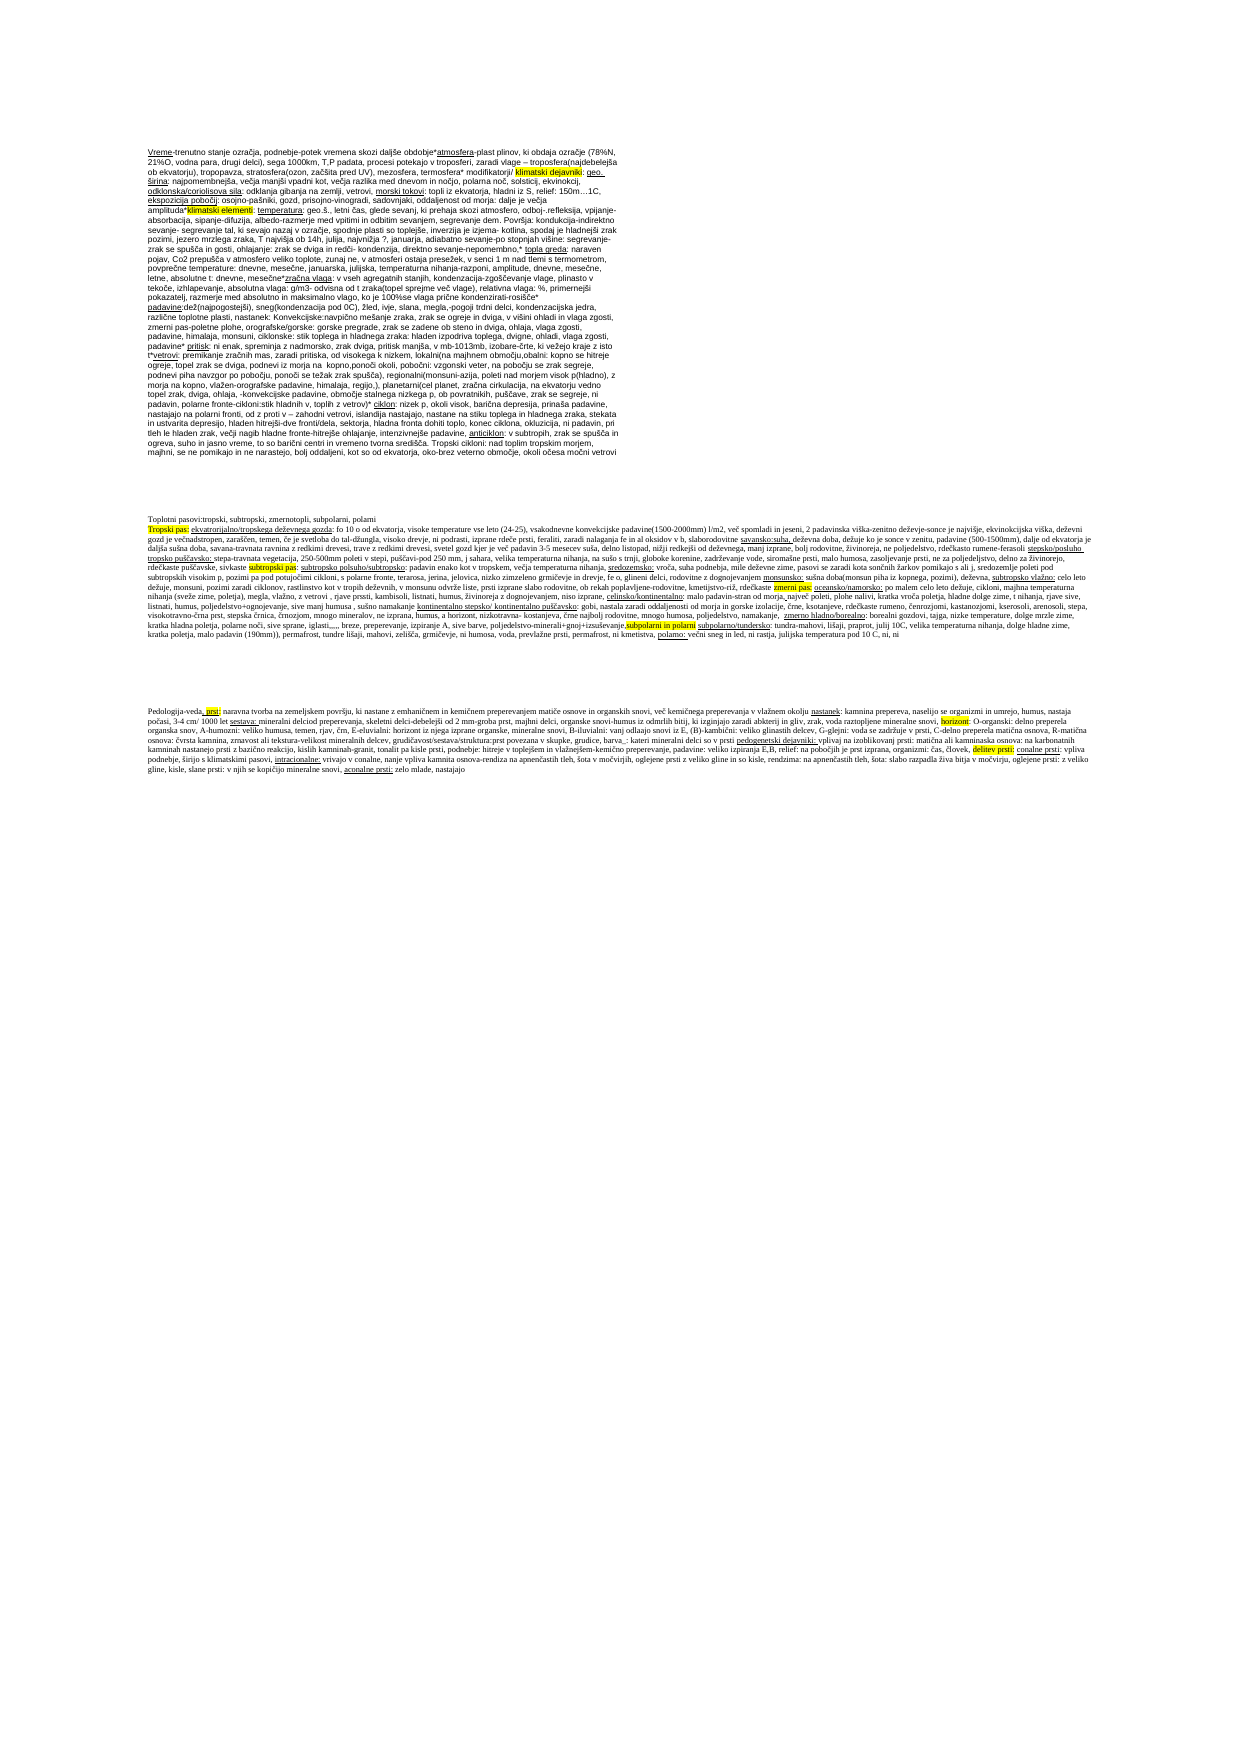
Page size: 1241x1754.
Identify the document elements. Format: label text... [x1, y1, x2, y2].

text Tropski pas: ekvatrorijalno/tropskega deževnega gozda: fo 10 o od ekvatorja, visoke temperature vse leto (24-25), vsakodnevne konvekcijske padavine(1500-2000mm) l/m2, več spomladi in jeseni, 2 padavinska viška-zenitno deževje-sonce je najvišje, ekvinokcijska viška, deževni gozd je večnadstropen, zaraščen, temen, če je svetloba do tal-džungla, visoko drevje, ni podrasti, izprane rdeče prsti, feraliti, zaradi nalaganja fe in al oksidov v b, slaborodovitne savansko:suha, deževna doba, dežuje ko je sonce v zenitu, padavine (500-1500mm), dalje od ekvatorja je daljša sušna doba, savana-travnata ravnina z redkimi drevesi, trave z redkimi drevesi, svetel gozd kjer je več padavin 3-5 mesecev suša, delno listopad, nižji redkejši od deževnega, manj izprane, bolj rodovitne, živinoreja, ne poljedelstvo, rdečkasto rumene-ferasoli stepsko/posluho tropsko puščavsko: stepa-travnata vegetacija, 250-500mm poleti v stepi, puščavi-pod 250 mm, j sahara, velika temperaturna nihanja, na sušo s trnji, globoke korenine, zadrževanje vode, siromašne prsti, malo humosa, zasoljevanje prsti, ne za poljedeljstvo, delno za živinorejo, rdečkaste puščavske, sivkaste subtropski pas: subtropsko polsuho/subtropsko: padavin enako kot v tropskem, večja temperaturna nihanja, sredozemsko: vroča, suha podnebja, mile deževne zime, pasovi se zaradi kota sončnih žarkov pomikajo s ali j, sredozemlje poleti pod subtropskih visokim p, pozimi pa pod potujočimi cikloni, s polarne fronte, terarosa, jerina, jelovica, nizko zimzeleno grmičevje in drevje, fe o, glineni delci, rodovitne z dognojevanjem monsunsko: sušna doba(monsun piha iz kopnega, pozimi), deževna, subtropsko vlažno: celo leto dežuje, monsuni, pozimi zaradi ciklonov, rastlinstvo kot v tropih deževnih, v monsunu odvrže liste, prsti izprane slabo rodovitne, ob rekah poplavljene-rodovitne, kmetijstvo-riž, rdečkaste zmerni pas: oceansko/namorsko: po malem celo leto dežuje, cikloni, majhna temperaturna nihanja (sveže zime, poletja), megla, vlažno, z vetrovi , rjave prssti, kambisoli, listnati, humus, živinoreja z dognojevanjem, niso izprane, celinsko/kontinentalno: malo padavin-stran od morja, največ poleti, plohe nalivi, kratka vroča poletja, hladne dolge zime, t nihanja, rjave sive, listnati, humus, poljedelstvo+ognojevanje, sive manj humusa , sušno namakanje kontinentalno stepsko/ kontinentalno puščavsko: gobi, nastala zaradi oddaljenosti od morja in gorske izolacije, črne, ksotanjeve, rdečkaste rumeno, čenrozjomi, kastanozjomi, kserosoli, arenosoli, stepa, visokotravno-črna prst, stepska črnica, črnozjom, mnogo mineralov, ne izprana, humus, a horizont, nizkotravna- kostanjeva, črne najbolj rodovitne, mnogo humosa, poljedelstvo, namakanje, zmerno hladno/borealno: borealni gozdovi, tajga, nizke temperature, dolge mrzle zime, kratka hladna poletja, polarne noči, sive sprane, iglasti,,,,, breze, preperevanje, izpiranje A, sive barve, poljedelstvo-minerali+gnoj+izsuševanje,subpolarni in polarni subpolarno/tundersko: tundra-mahovi, lišaji, praprot, julij 10C, velika temperaturna nihanja, dolge hladne zime, kratka poletja, malo padavin (190mm)), permafrost, tundre lišaji, mahovi, zelišča, grmičevje, ni humosa, voda, prevlažne prsti, permafrost, ni kmetistva, polarno: večni sneg in led, ni rastja, julijska temperatura pod 10 C, ni, ni [148, 525, 1093, 640]
subtitle Toplotni pasovi:tropski, subtropski, zmernotopli, subpolarni, polarni [148, 515, 1093, 525]
text Pedologija-veda, prst: naravna tvorba na zemeljskem površju, ki nastane z emhaničnem in kemičnem preperevanjem matiče osnove in organskih snovi, več kemičnega preperevanja v vlažnem okolju nastanek: kamnina prepereva, naselijo se organizmi in umrejo, humus, nastaja počasi, 3-4 cm/ 1000 let sestava: mineralni delciod preperevanja, skeletni delci-debelejši od 2 mm-groba prst, majhni delci, organske snovi-humus iz odmrlih bitij, ki izginjajo zaradi abkterij in gliv, zrak, voda raztopljene mineralne snovi, horizont: O-organski: delno preperela organska snov, A-humozni: veliko humusa, temen, rjav, črn, E-eluvialni: horizont iz njega izprane organske, mineralne snovi, B-iluvialni: vanj odlaajo snovi iz E, (B)-kambični: veliko glinastih delcev, G-glejni: voda se zadržuje v prsti, C-delno preperela matična osnova, R-matična osnova: čvrsta kamnina, zrnavost ali tekstura-velikost mineralnih delcev, grudičavost/sestava/struktura:prst povezana v skupke, grudice, barva_: kateri mineralni delci so v prsti pedogenetski dejavniki: vplivaj na izoblikovanj prsti: matična ali kamninaska osnova: na karbonatnih kamninah nastanejo prsti z bazično reakcijo, kislih kamninah-granit, tonalit pa kisle prsti, podnebje: hitreje v toplejšem in vlažnejšem-kemično preperevanje, padavine: veliko izpiranja E,B, relief: na pobočjih je prst izprana, organizmi: čas, človek, delitev prsti: conalne prsti: vpliva podnebje, širijo s klimatskimi pasovi, intracionalne: vrivajo v conalne, nanje vpliva kamnita osnova-rendiza na apnenčastih tleh, šota v močvirjih, oglejene prsti z veliko gline in so kisle, rendzima: na apnenčastih tleh, šota: slabo razpadla živa bitja v močvirju, oglejene prsti: z veliko gline, kisle, slane prsti: v njih se kopičijo mineralne snovi, aconalne prsti: zelo mlade, nastajajo [148, 707, 1093, 774]
text Vreme-trenutno stanje ozračja, podnebje-potek vremena skozi daljše obdobje*atmosfera-plast plinov, ki obdaja ozračje (78%N, 21%O, vodna para, drugi delci), sega 1000km, T,P padata, procesi potekajo v troposferi, zaradi vlage – troposfera(najdebelejša ob ekvatorju), tropopavza, stratosfera(ozon, začšita pred UV), mezosfera, termosfera* modifikatorji/ klimatski dejavniki: geo. širina: najpomembnejša, večja manjši vpadni kot, večja razlika med dnevom in nočjo, polarna noč, solsticij, ekvinokcij, odklonska/coriolisova sila: odklanja gibanja na zemlji, vetrovi, morski tokovi: topli iz ekvatorja, hladni iz S, relief: 150m…1C, ekspozicija pobočij: osojno-pašniki, gozd, prisojno-vinogradi, sadovnjaki, oddaljenost od morja: dalje je večja amplituda*klimatski elementi: temperatura: geo.š., letni čas, glede sevanj, ki prehaja skozi atmosfero, odboj-.refleksija, vpijanje-absorbacija, sipanje-difuzija, albedo-razmerje med vpitimi in odbitim sevanjem, segrevanje dem. Površja: kondukcija-indirektno sevanje- segrevanje tal, ki sevajo nazaj v ozračje, spodnje plasti so toplejše, inverzija je izjema- kotlina, spodaj je hladnejši zrak pozimi, jezero mrzlega zraka, T najvišja ob 14h, julija, najvnižja ?, januarja, adiabatno sevanje-po stopnjah višine: segrevanje-zrak se spušča in gosti, ohlajanje: zrak se dviga in redči- kondenzija, direktno sevanje-nepomembno,* topla greda: naraven pojav, Co2 prepušča v atmosfero veliko toplote, zunaj ne, v atmosferi ostaja presežek, v senci 1 m nad tlemi s termometrom, povprečne temperature: dnevne, mesečne, januarska, julijska, temperaturna nihanja-razponi, amplitude, dnevne, mesečne, letne, absolutne t: dnevne, mesečne*zračna vlaga: v vseh agregatnih stanjih, kondenzacija-zgoščevanje vlage, plinasto v tekoče, izhlapevanje, absolutna vlaga: g/m3- odvisna od t zraka(topel sprejme več vlage), relativna vlaga: %, primernejši pokazatelj, razmerje med absolutno in maksimalno vlago, ko je 100%se vlaga prične kondenzirati-rosišče* padavine:dež(najpogostejši), sneg(kondenzacija pod 0C), žled, ivje, slana, megla,-pogoji trdni delci, kondenzacijska jedra, različne toplotne plasti, nastanek: Konvekcijske:navpično mešanje zraka, zrak se ogreje in dviga, v višini ohladi in vlaga zgosti, zmerni pas-poletne plohe, orografske/gorske: gorske pregrade, zrak se zadene ob steno in dviga, ohlaja, vlaga zgosti, padavine, himalaja, monsuni, ciklonske: stik toplega in hladnega zraka: hladen izpodriva toplega, dvigne, ohladi, vlaga zgosti, padavine* pritisk: ni enak, spreminja z nadmorsko, zrak dviga, pritisk manjša, v mb-1013mb, izobare-črte, ki vežejo kraje z isto t*vetrovi: premikanje zračnih mas, zaradi pritiska, od visokega k nizkem, lokalni(na majhnem območju,obalni: kopno se hitreje ogreje, topel zrak se dviga, podnevi iz morja na kopno,ponoči okoli, pobočni: vzgonski veter, na pobočju se zrak segreje, podnevi piha navzgor po pobočju, ponoči se težak zrak spušča), regionalni(monsuni-azija, poleti nad morjem visok p(hladno), z morja na kopno, vlažen-orografske padavine, himalaja, regijo,), planetarni(cel planet, zračna cirkulacija, na ekvatorju vedno topel zrak, dviga, ohlaja, -konvekcijske padavine, območje stalnega nizkega p, ob povratnikih, puščave, zrak se segreje, ni padavin, polarne fronte-cikloni:stik hladnih v, toplih z vetrov)* ciklon: nizek p, okoli visok, barična depresija, prinaša padavine, nastajajo na polarni fronti, od z proti v – zahodni vetrovi, islandija nastajajo, nastane na stiku toplega in hladnega zraka, stekata in ustvarita depresijo, hladen hitrejši-dve fronti/dela, sektorja, hladna fronta dohiti toplo, konec ciklona, okluzicija, ni padavin, pri tleh le hladen zrak, večji nagib hladne fronte-hitrejše ohlajanje, intenzivnejše padavine, anticiklon: v subtropih, zrak se spušča in ogreva, suho in jasno vreme, to so barični centri in vremeno tvorna središča. Tropski cikloni: nad toplim tropskim morjem, majhni, se ne pomikajo in ne narastejo, bolj oddaljeni, kot so od ekvatorja, oko-brez veterno območje, okoli očesa močni vetrovi [148, 148, 620, 458]
